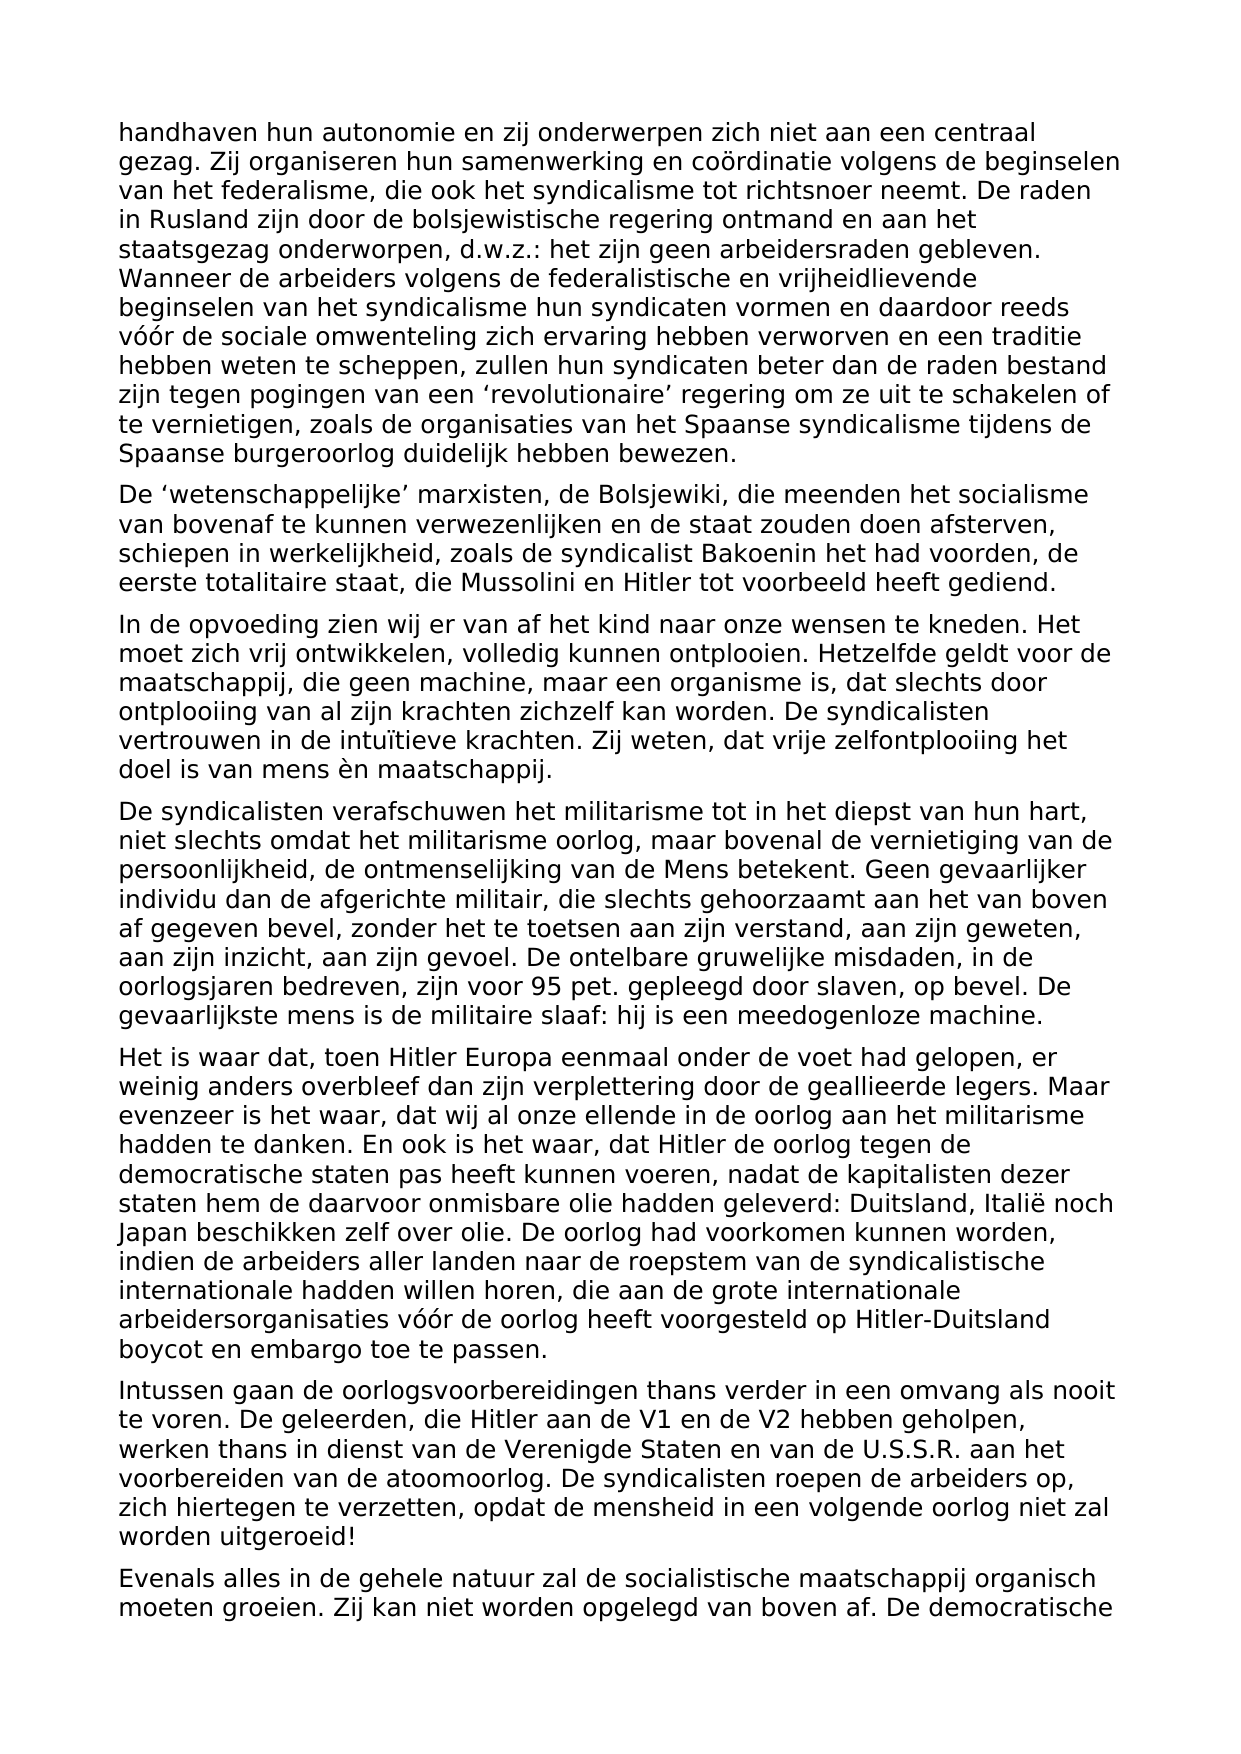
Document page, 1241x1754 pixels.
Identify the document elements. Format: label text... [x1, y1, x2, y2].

text Evenals alles in de gehele natuur zal de socialistische maatschappij organisch moeten groeien. Zij kan niet worden opgelegd van boven af. De democratische [118, 1564, 1122, 1622]
text Intussen gaan de oorlogsvoorbereidingen thans verder in een omvang als nooit te voren. De geleerden, die Hitler aan de V1 en de V2 hebben geholpen, werken thans in dienst van de Verenigde Staten en van de U.S.S.R. aan het voorbereiden van de atoomoorlog. De syndicalisten roepen de arbeiders op, zich hiertegen te verzetten, opdat de mensheid in een volgende oorlog niet zal worden uitgeroeid! [118, 1376, 1122, 1551]
text De syndicalisten verafschuwen het militarisme tot in het diepst van hun hart, niet slechts omdat het militarisme oorlog, maar bovenal de vernietiging van de persoonlijkheid, de ontmenselijking van de Mens betekent. Geen gevaarlijker individu dan de afgerichte militair, die slechts gehoorzaamt aan het van boven af gegeven bevel, zonder het te toetsen aan zijn verstand, aan zijn geweten, aan zijn inzicht, aan zijn gevoel. De ontelbare gruwelijke misdaden, in de oorlogsjaren bedreven, zijn voor 95 pet. gepleegd door slaven, op bevel. De gevaarlijkste mens is de militaire slaaf: hij is een meedogenloze machine. [118, 797, 1122, 1031]
text In de opvoeding zien wij er van af het kind naar onze wensen te kneden. Het moet zich vrij ontwikkelen, volledig kunnen ontplooien. Hetzelfde geldt voor de maatschappij, die geen machine, maar een organisme is, dat slechts door ontplooiing van al zijn krachten zichzelf kan worden. De syndicalisten vertrouwen in de intuïtieve krachten. Zij weten, dat vrije zelfontplooiing het doel is van mens èn maatschappij. [118, 610, 1122, 785]
text handhaven hun autonomie en zij onderwerpen zich niet aan een centraal gezag. Zij organiseren hun samenwerking en coördinatie volgens de beginselen van het federalisme, die ook het syndicalisme tot richtsnoer neemt. De raden in Rusland zijn door de bolsjewistische regering ontmand en aan het staatsgezag onderworpen, d.w.z.: het zijn geen arbeidersraden gebleven. Wanneer de arbeiders volgens de federalistische en vrijheidlievende beginselen van het syndicalisme hun syndicaten vormen en daardoor reeds vóór de sociale omwenteling zich ervaring hebben verworven en een traditie hebben weten te scheppen, zullen hun syndicaten beter dan de raden bestand zijn tegen pogingen van een ‘revolutionaire’ regering om ze uit te schakelen of te vernietigen, zoals de organisaties van het Spaanse syndicalisme tijdens de Spaanse burgeroorlog duidelijk hebben bewezen. [118, 118, 1122, 468]
text De ‘wetenschappelijke’ marxisten, de Bolsjewiki, die meenden het socialisme van bovenaf te kunnen verwezenlijken en de staat zouden doen afsterven, schiepen in werkelijkheid, zoals de syndicalist Bakoenin het had voorden, de eerste totalitaire staat, die Mussolini en Hitler tot voorbeeld heeft gediend. [118, 481, 1122, 597]
text Het is waar dat, toen Hitler Europa eenmaal onder de voet had gelopen, er weinig anders overbleef dan zijn verplettering door de geallieerde legers. Maar evenzeer is het waar, dat wij al onze ellende in de oorlog aan het militarisme hadden te danken. En ook is het waar, dat Hitler de oorlog tegen de democratische staten pas heeft kunnen voeren, nadat de kapitalisten dezer staten hem de daarvoor onmisbare olie hadden geleverd: Duitsland, Italië noch Japan beschikken zelf over olie. De oorlog had voorkomen kunnen worden, indien de arbeiders aller landen naar de roepstem van de syndicalistische internationale hadden willen horen, die aan de grote internationale arbeidersorganisaties vóór de oorlog heeft voorgesteld op Hitler-Duitsland boycot en embargo toe te passen. [118, 1043, 1122, 1364]
